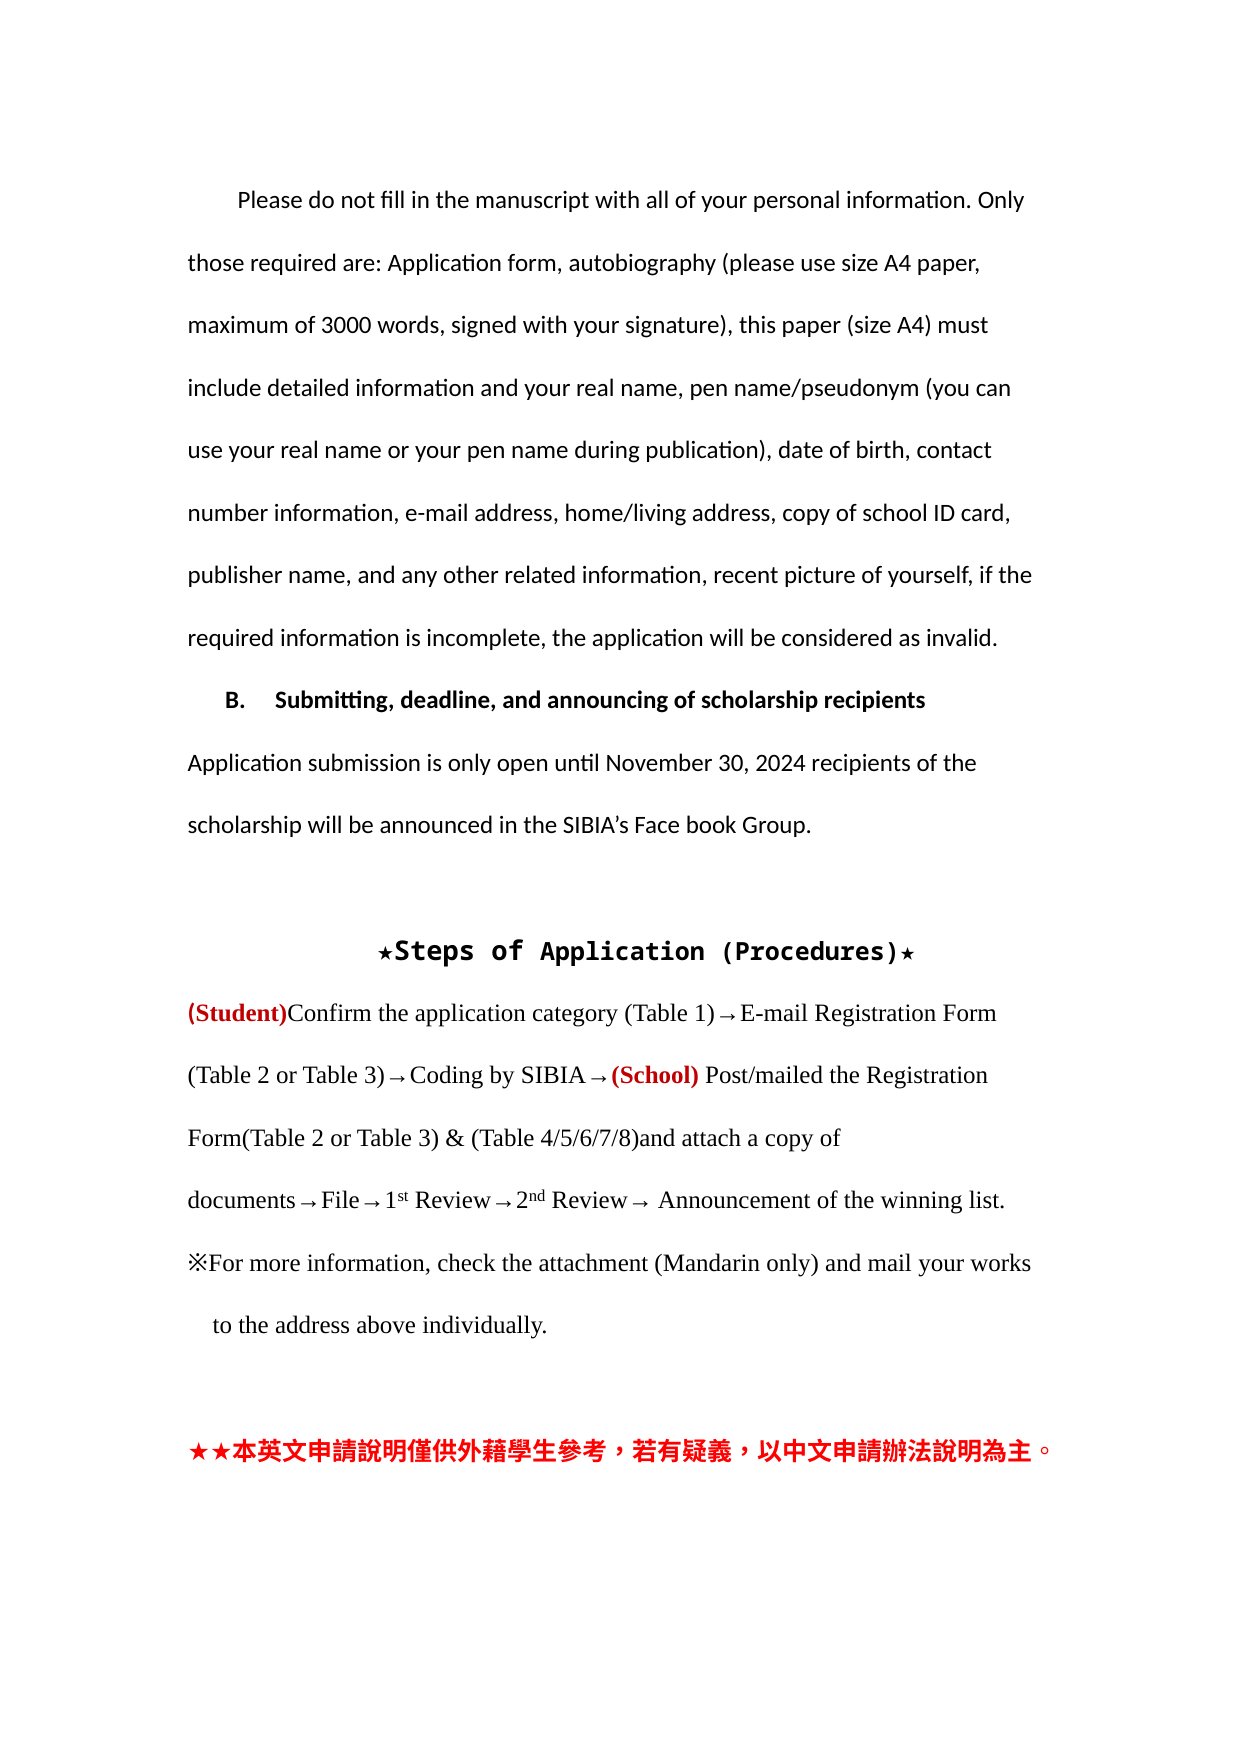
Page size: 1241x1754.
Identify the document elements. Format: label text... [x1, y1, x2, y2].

text (Student)Confirm the application category (Table 1)→E-mail Registration Form (Table 2 or Table 3)→Coding by SIBIA→(School) Post/mailed the Registration Form(Table 2 or Table 3) & (Table 4/5/6/7/8)and attach a copy of documents→File→1st Review→2nd Review→ Announcement of the winning list. [187, 971, 1053, 1221]
text Application submission is only open until November 30, 2024 recipients of the scholarship will be announced in the SIBIA’s Face book Group. [187, 721, 1053, 846]
text Please do not fill in the manuscript with all of your personal information. Only those required are: Application form, autobiography (please use size A4 paper, maximum of 3000 words, signed with your signature), this paper (size A4) must include detailed information and your real name, pen name/pseudonym (you can use your real name or your pen name during publication), date of birth, contact number information, e-mail address, home/living address, copy of school ID card, publisher name, and any other related information, recent picture of yourself, if the required information is incomplete, the application will be considered as invalid. [187, 158, 1053, 658]
text ★Steps of Application (Procedures)★ [187, 908, 1053, 971]
text ※For more information, check the attachment (Mandarin only) and mail your works to the address above individually. [187, 1221, 1053, 1346]
list Submitting, deadline, and announcing of scholarship recipients [225, 658, 1053, 721]
text ★★本英文申請說明僅供外藉學生參考，若有疑義，以中文申請辦法說明為主。 [187, 1408, 1053, 1471]
